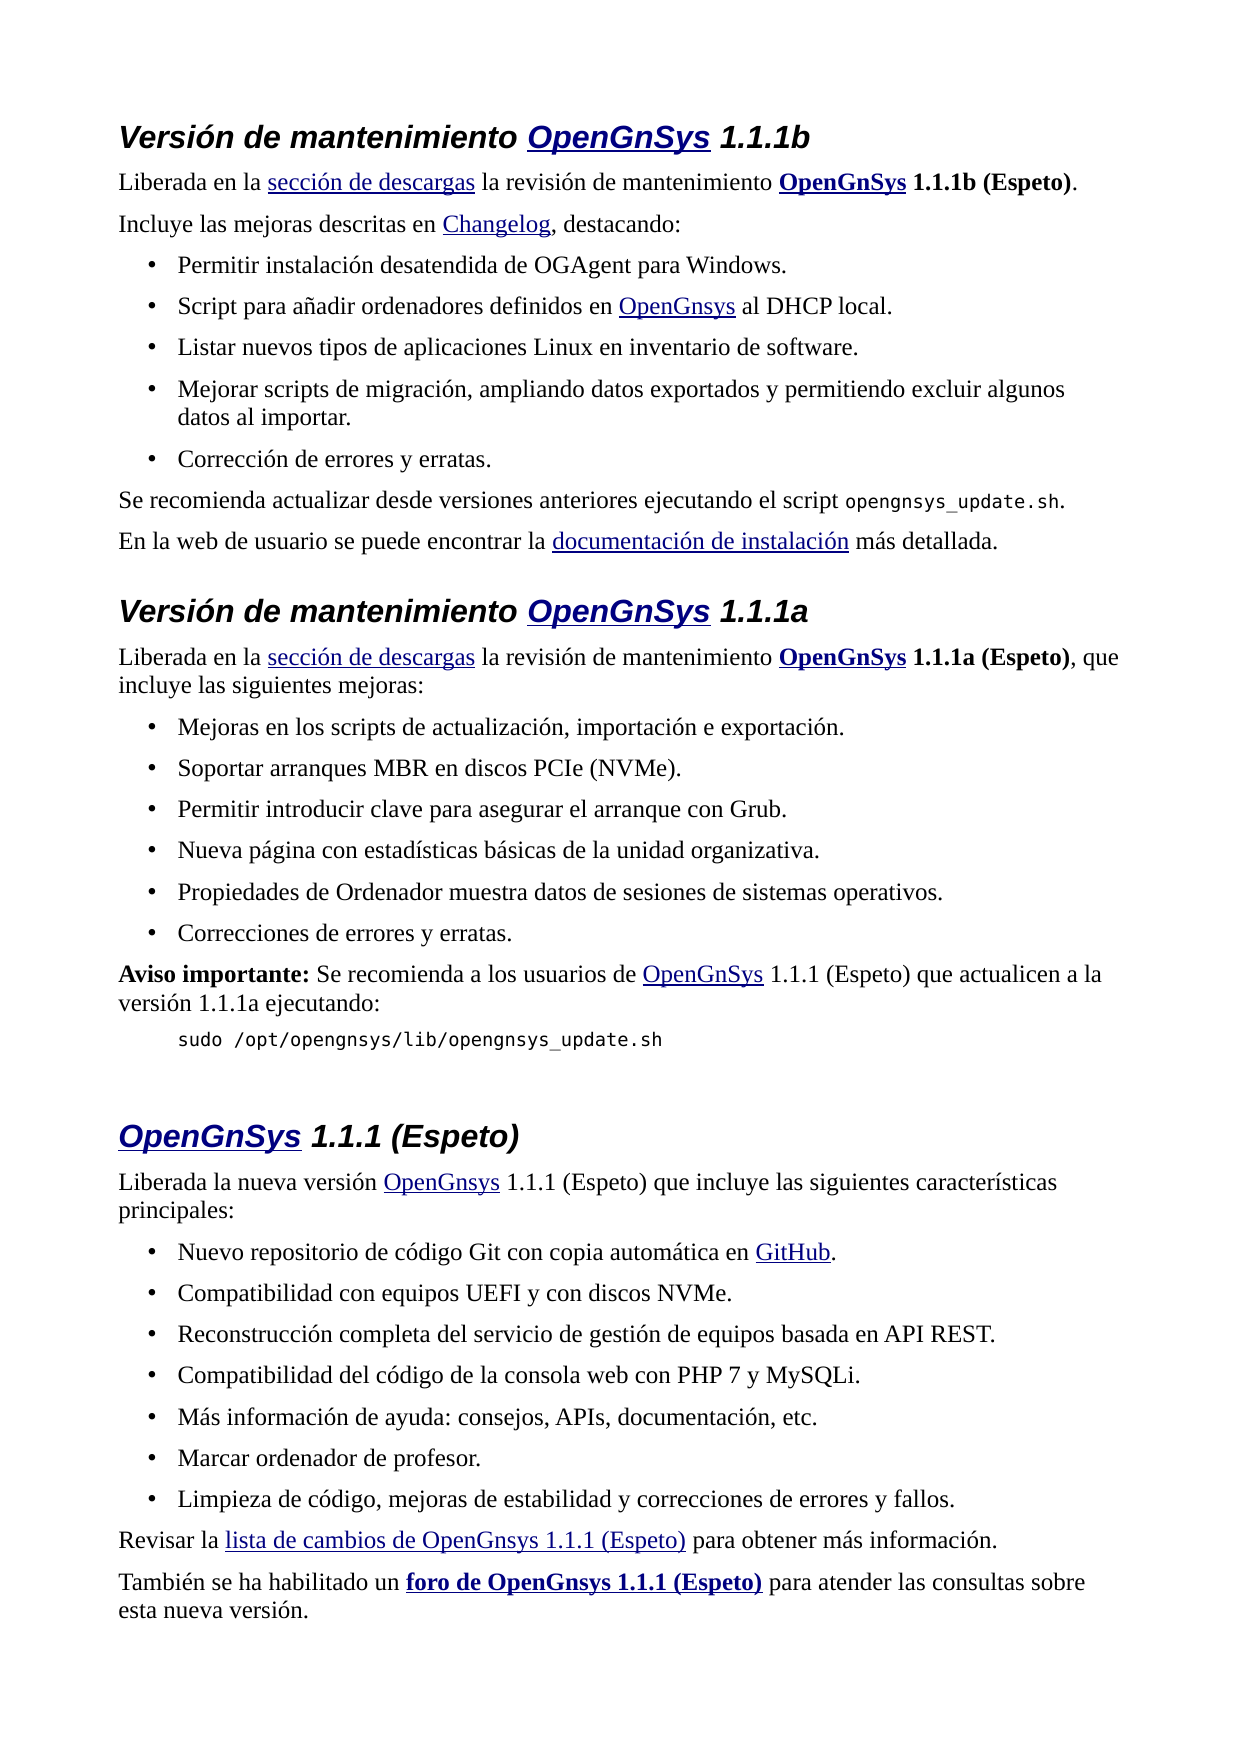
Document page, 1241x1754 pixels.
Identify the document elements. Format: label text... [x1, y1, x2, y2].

list Más información de ayuda: consejos, APIs, documentación, etc. [148, 1402, 1122, 1431]
text Incluye las mejoras descritas en Changelog, destacando: [118, 209, 1122, 237]
text También se ha habilitado un foro de OpenGnsys 1.1.1 (Espeto) para atender las consultas sobre esta nueva versión. [118, 1567, 1122, 1624]
list Reconstrucción completa del servicio de gestión de equipos basada en API REST. [148, 1319, 1122, 1348]
list Corrección de errores y erratas. [148, 444, 1122, 472]
text Aviso importante: Se recomienda a los usuarios de OpenGnSys 1.1.1 (Espeto) que actualicen a la versión 1.1.1a ejecutando: [118, 959, 1122, 1017]
list Compatibilidad con equipos UEFI y con discos NVMe. [148, 1278, 1122, 1307]
text Liberada en la sección de descargas la revisión de mantenimiento OpenGnSys 1.1.1a (Espeto), que incluye las siguientes mejoras: [118, 642, 1122, 699]
list Propiedades de Ordenador muestra datos de sesiones de sistemas operativos. [148, 877, 1122, 906]
list Listar nuevos tipos de aplicaciones Linux en inventario de software. [148, 332, 1122, 361]
list Mejoras en los scripts de actualización, importación e exportación. [148, 712, 1122, 741]
list Limpieza de código, mejoras de estabilidad y correcciones de errores y fallos. [148, 1484, 1122, 1513]
list Permitir instalación desatendida de OGAgent para Windows. [148, 250, 1122, 279]
list Permitir introducir clave para asegurar el arranque con Grub. [148, 794, 1122, 823]
list Compatibilidad del código de la consola web con PHP 7 y MySQLi. [148, 1361, 1122, 1389]
text En la web de usuario se puede encontrar la documentación de instalación más detallada. [118, 526, 1122, 555]
list Nueva página con estadísticas básicas de la unidad organizativa. [148, 836, 1122, 864]
text sudo /opt/opengnsys/lib/opengnsys_update.sh [177, 1029, 1063, 1051]
text Se recomienda actualizar desde versiones anteriores ejecutando el script opengnsys_update.sh. [118, 485, 1122, 514]
list Nuevo repositorio de código Git con copia automática en ​GitHub. [148, 1237, 1122, 1266]
list Script para añadir ordenadores definidos en OpenGnsys al DHCP local. [148, 291, 1122, 320]
subtitle OpenGnSys 1.1.1 (Espeto) [118, 1117, 1122, 1154]
list Soportar arranques MBR en discos PCIe (NVMe). [148, 753, 1122, 782]
text Liberada en la sección de descargas la revisión de mantenimiento OpenGnSys 1.1.1b (Espeto). [118, 167, 1122, 196]
list Mejorar scripts de migración, ampliando datos exportados y permitiendo excluir algunos datos al importar. [148, 374, 1122, 431]
subtitle Versión de mantenimiento OpenGnSys 1.1.1b [118, 118, 1122, 155]
text Liberada la nueva versión OpenGnsys 1.1.1 (Espeto) que incluye las siguientes características principales: [118, 1167, 1122, 1224]
subtitle Versión de mantenimiento OpenGnSys 1.1.1a [118, 592, 1122, 629]
list Marcar ordenador de profesor. [148, 1443, 1122, 1472]
list Correcciones de errores y erratas. [148, 918, 1122, 947]
text Revisar la lista de cambios de OpenGnsys 1.1.1 (Espeto) para obtener más información. [118, 1526, 1122, 1554]
